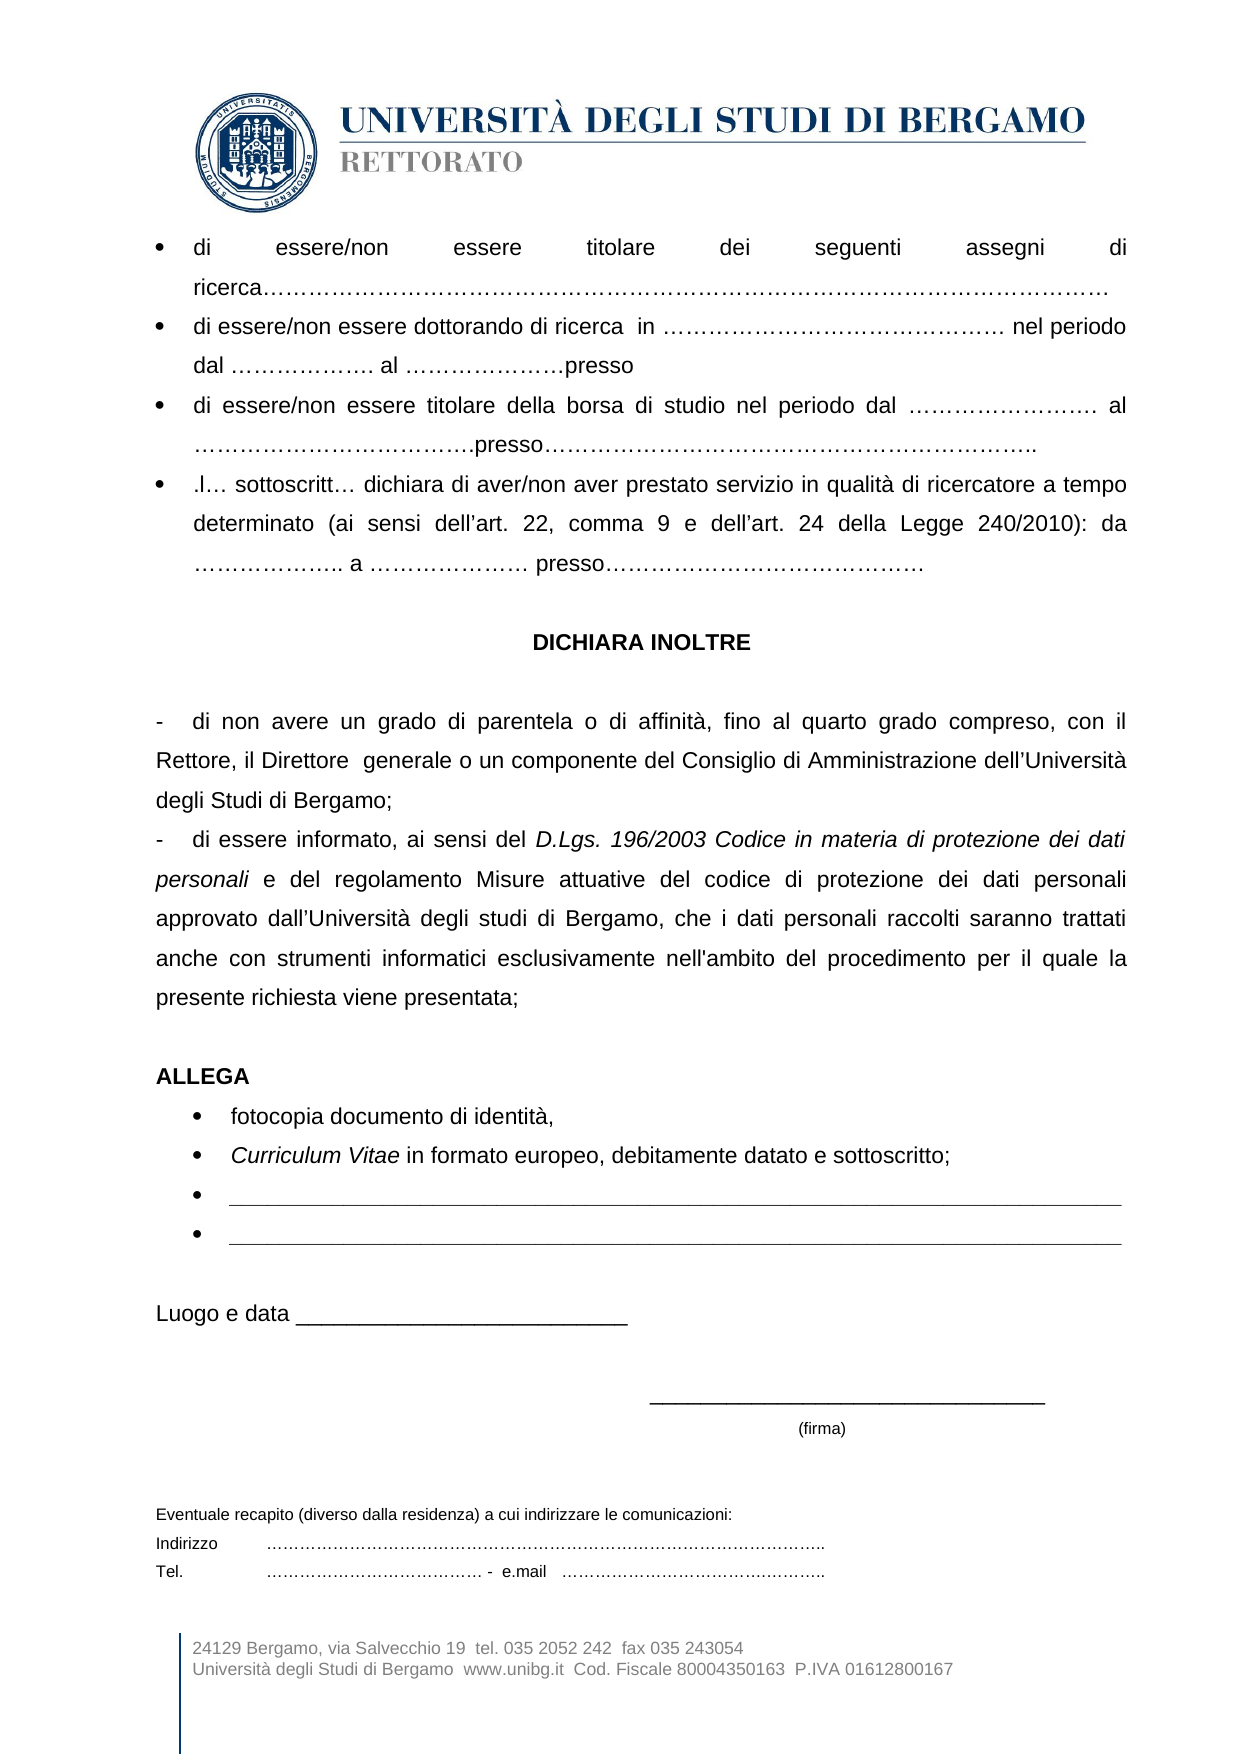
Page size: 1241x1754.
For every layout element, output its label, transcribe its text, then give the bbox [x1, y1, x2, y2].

text Luogo e data __________________________ [156, 1300, 1128, 1326]
list fotocopia documento di identità, [193, 1103, 1128, 1129]
text Indirizzo ……………………………………………………………………………………….. [156, 1533, 1128, 1553]
text DICHIARA INOLTRE [156, 629, 1128, 655]
list Curriculum Vitae in formato europeo, debitamente datato e sottoscritto; [193, 1142, 1128, 1168]
list ______________________________________________________________________ [193, 1182, 1128, 1208]
text - di essere informato, ai sensi del D.Lgs. 196/2003 Codice in materia di protezione dei dati personali e del regolamento Misure attuative del codice di protezione dei dati personali approvato dall’Università degli studi di Bergamo, che i dati personali raccolti saranno trattati anche con strumenti informatici esclusivamente nell'ambito del procedimento per il quale la presente richiesta viene presentata; [156, 826, 1128, 1011]
text - di non avere un grado di parentela o di affinità, fino al quarto grado compreso, con il Rettore, il Direttore generale o un componente del Consiglio di Amministrazione dell’Università degli Studi di Bergamo; [156, 708, 1128, 813]
text (firma) [650, 1418, 1128, 1438]
text ALLEGA [156, 1063, 1128, 1089]
list di essere/non essere dottorando di ricerca in ……………………………………… nel periodo dal ………………. al …………………presso [156, 313, 1128, 379]
picture [178, 76, 1113, 233]
list .l… sottoscritt… dichiara di aver/non aver prestato servizio in qualità di ricercatore a tempo determinato (ai sensi dell’art. 22, comma 9 e dell’art. 24 della Legge 240/2010): da ……………….. a ………………… presso…………………………………… [156, 471, 1128, 576]
list di essere/non essere titolare dei seguenti assegni di ricerca………………………………………………………………………………………………… [156, 234, 1128, 300]
list di essere/non essere titolare della borsa di studio nel periodo dal ……………………. al ……………………………….presso……………………………………………………….. [156, 392, 1128, 458]
list ______________________________________________________________________ [193, 1221, 1128, 1247]
text Tel. ………………………………… - e.mail ……………………………….……….. [156, 1562, 1128, 1581]
text Eventuale recapito (diverso dalla residenza) a cui indirizzare le comunicazioni: [156, 1505, 1128, 1524]
text _______________________________ [650, 1379, 1128, 1405]
